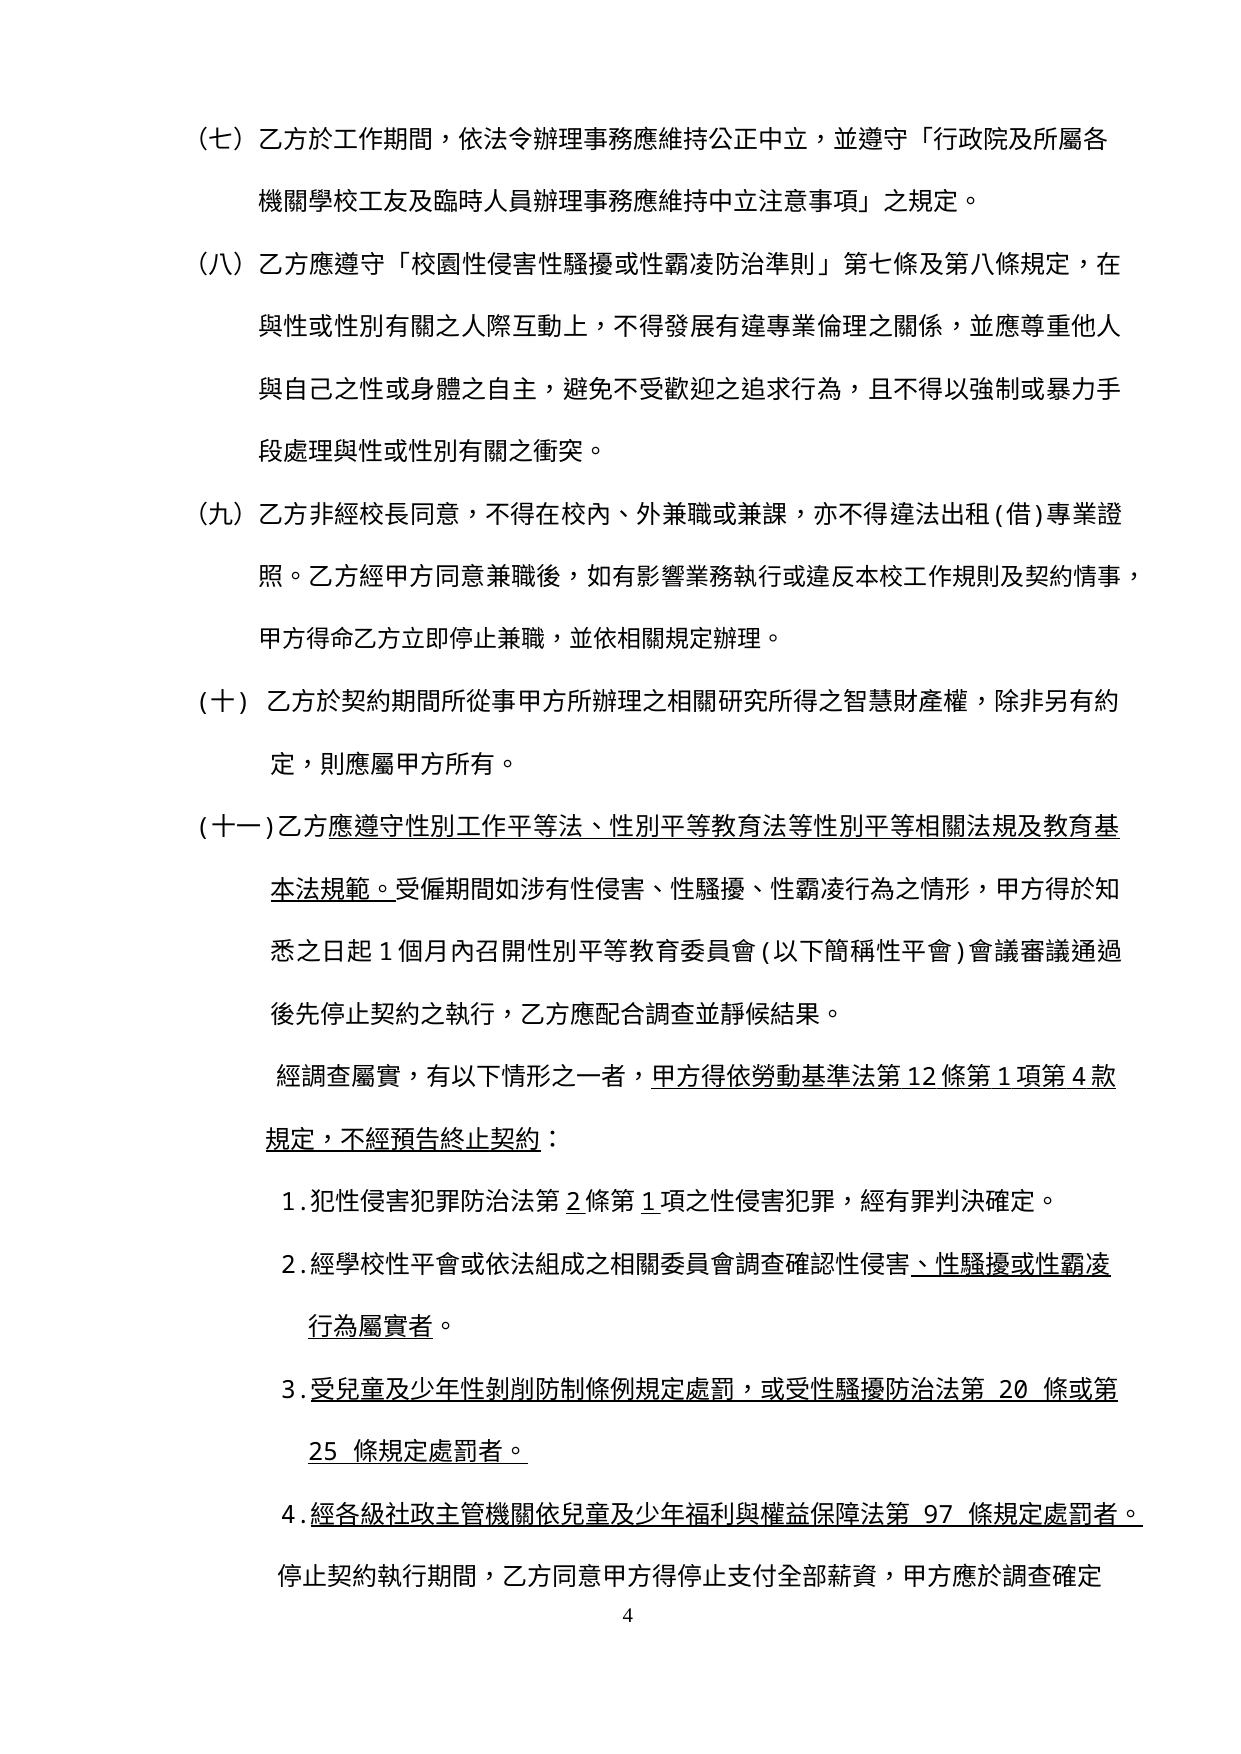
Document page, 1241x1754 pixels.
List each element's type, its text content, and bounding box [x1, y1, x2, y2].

text 4.經各級社政主管機關依兒童及少年福利與權益保障法第 97 條規定處罰者。 [281, 1471, 1122, 1533]
text （八）乙方應遵守「校園性侵害性騷擾或性霸凌防治準則」第七條及第八條規定，在與性或性別有關之人際互動上，不得發展有違專業倫理之關係，並應尊重他人與自己之性或身體之自主，避免不受歡迎之追求行為，且不得以強制或暴力手段處理與性或性別有關之衝突。 [183, 221, 1122, 471]
text 經調查屬實，有以下情形之一者，甲方得依勞動基準法第12條第1項第4款規定，不經預告終止契約： [265, 1033, 1122, 1158]
text 1.犯性侵害犯罪防治法第2條第1項之性侵害犯罪，經有罪判決確定。 [281, 1158, 1122, 1221]
text 停止契約執行期間，乙方同意甲方得停止支付全部薪資，甲方應於調查確定 [277, 1533, 1122, 1596]
text (十一)乙方應遵守性別工作平等法、性別平等教育法等性別平等相關法規及教育基本法規範。受僱期間如涉有性侵害、性騷擾、性霸凌行為之情形，甲方得於知悉之日起1個月內召開性別平等教育委員會(以下簡稱性平會)會議審議通過後先停止契約之執行，乙方應配合調查並靜候結果。 [195, 783, 1122, 1033]
text 2.經學校性平會或依法組成之相關委員會調查確認性侵害、性騷擾或性霸凌行為屬實者。 [281, 1221, 1122, 1346]
text 3.受兒童及少年性剝削防制條例規定處罰，或受性騷擾防治法第 20 條或第 25 條規定處罰者。 [281, 1346, 1122, 1471]
text （七）乙方於工作期間，依法令辦理事務應維持公正中立，並遵守「行政院及所屬各機關學校工友及臨時人員辦理事務應維持中立注意事項」之規定。 [183, 96, 1122, 221]
text (十) 乙方於契約期間所從事甲方所辦理之相關研究所得之智慧財產權，除非另有約定，則應屬甲方所有。 [195, 658, 1122, 783]
text （九）乙方非經校長同意，不得在校內、外兼職或兼課，亦不得違法出租(借)專業證照。乙方經甲方同意兼職後，如有影響業務執行或違反本校工作規則及契約情事，甲方得命乙方立即停止兼職，並依相關規定辦理。 [183, 471, 1122, 658]
